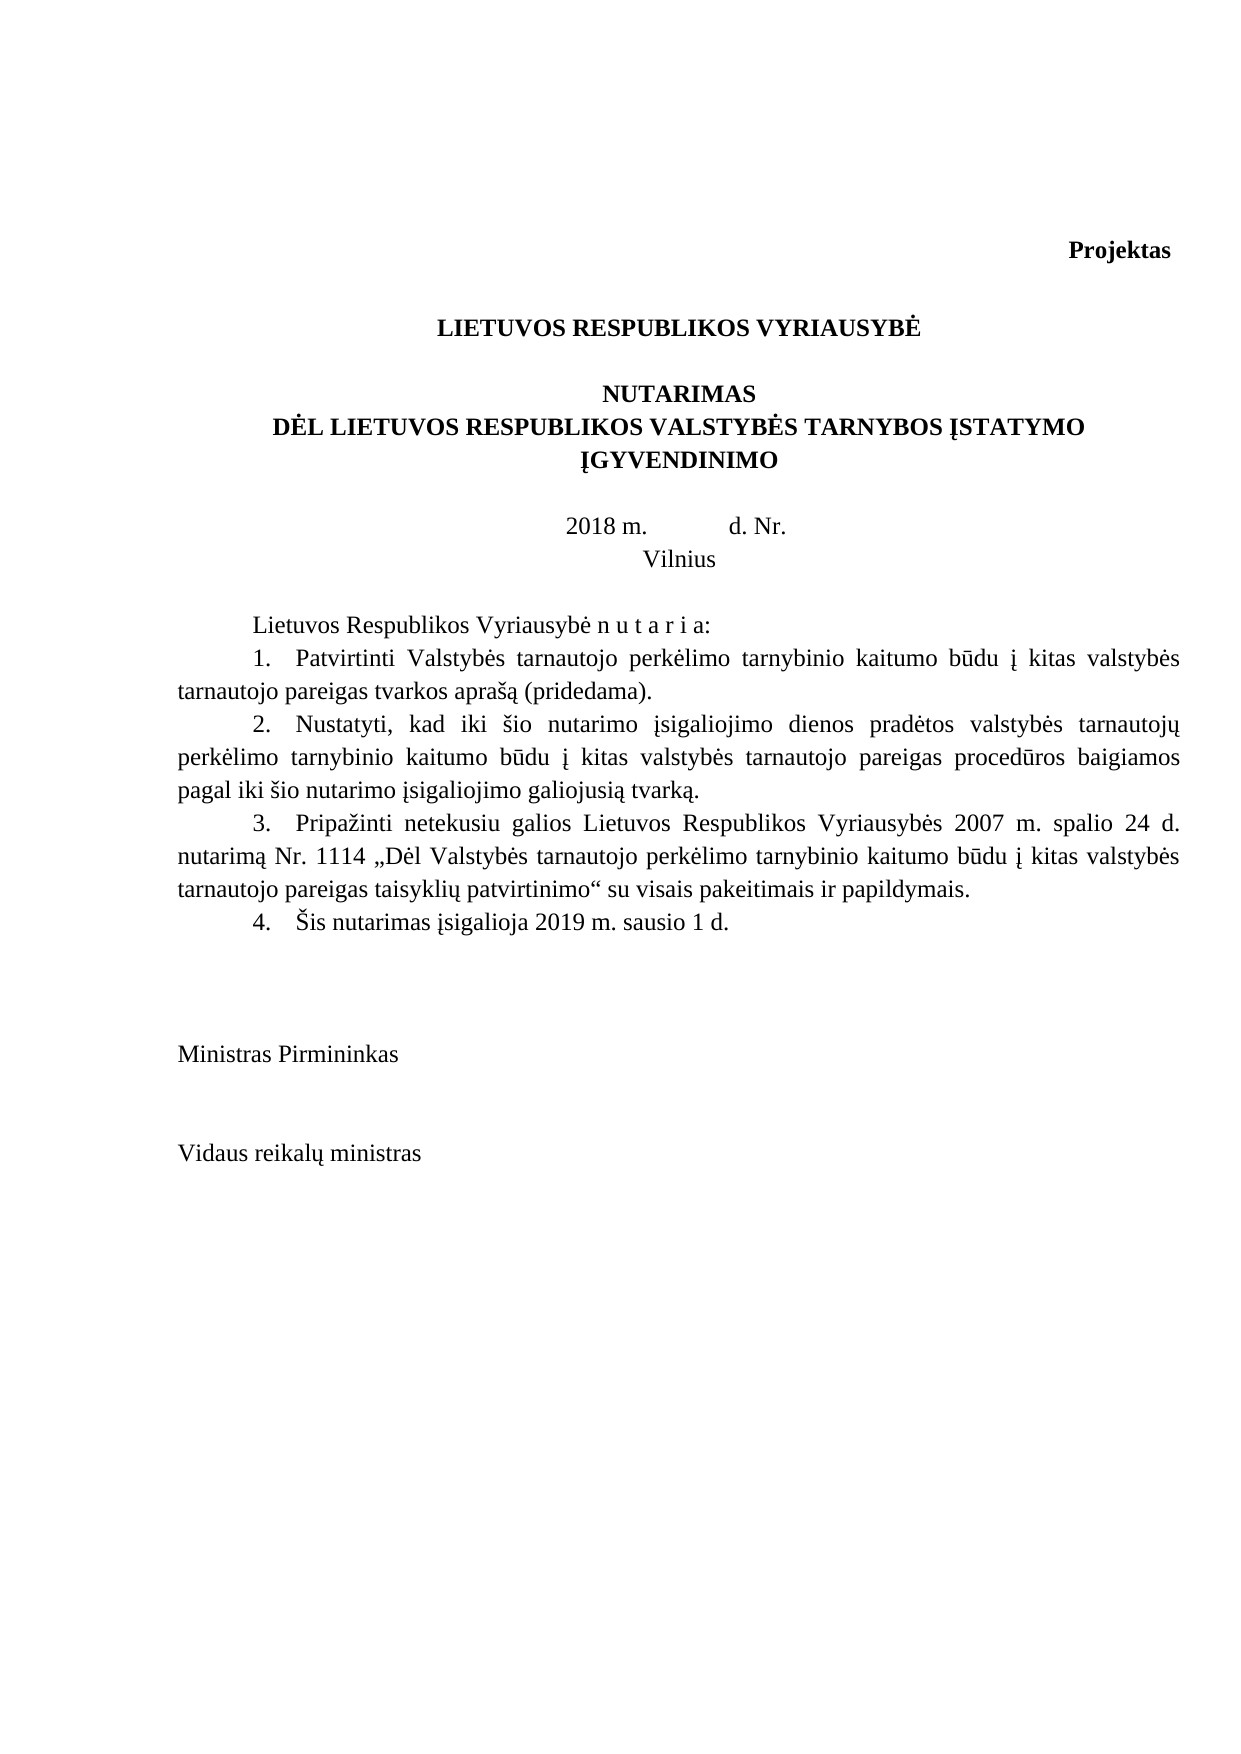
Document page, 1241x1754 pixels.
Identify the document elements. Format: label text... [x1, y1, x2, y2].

text Ministras Pirmininkas [177, 1039, 1181, 1068]
text Lietuvos Respublikos Vyriausybė [177, 313, 1181, 341]
text 2018 m. d. Nr. [177, 511, 1181, 539]
text Vidaus reikalų ministras [177, 1138, 1181, 1167]
text 4. Šis nutarimas įsigalioja 2019 m. sausio 1 d. [177, 907, 1181, 936]
text nutarimas [177, 379, 1181, 407]
text Projektas [777, 235, 1171, 263]
text 2. Nustatyti, kad iki šio nutarimo įsigaliojimo dienos pradėtos valstybės tarnautojų perkėlimo tarnybinio kaitumo būdu į kitas valstybės tarnautojo pareigas procedūros baigiamos pagal iki šio nutarimo įsigaliojimo galiojusią tvarką. [177, 709, 1181, 804]
text Lietuvos Respublikos Vyriausybė n u t a r i a: [177, 610, 1181, 639]
text 3. Pripažinti netekusiu galios Lietuvos Respublikos Vyriausybės 2007 m. spalio 24 d. nutarimą Nr. 1114 „Dėl Valstybės tarnautojo perkėlimo tarnybinio kaitumo būdu į kitas valstybės tarnautojo pareigas taisyklių patvirtinimo“ su visais pakeitimais ir papildymais. [177, 808, 1181, 903]
text 1. Patvirtinti Valstybės tarnautojo perkėlimo tarnybinio kaitumo būdu į kitas valstybės tarnautojo pareigas tvarkos aprašą (pridedama). [177, 643, 1181, 705]
text Vilnius [177, 544, 1181, 573]
text DĖL Lietuvos respublikos valstybės tarnybos įstatymo įgyvendinimo [177, 412, 1181, 473]
